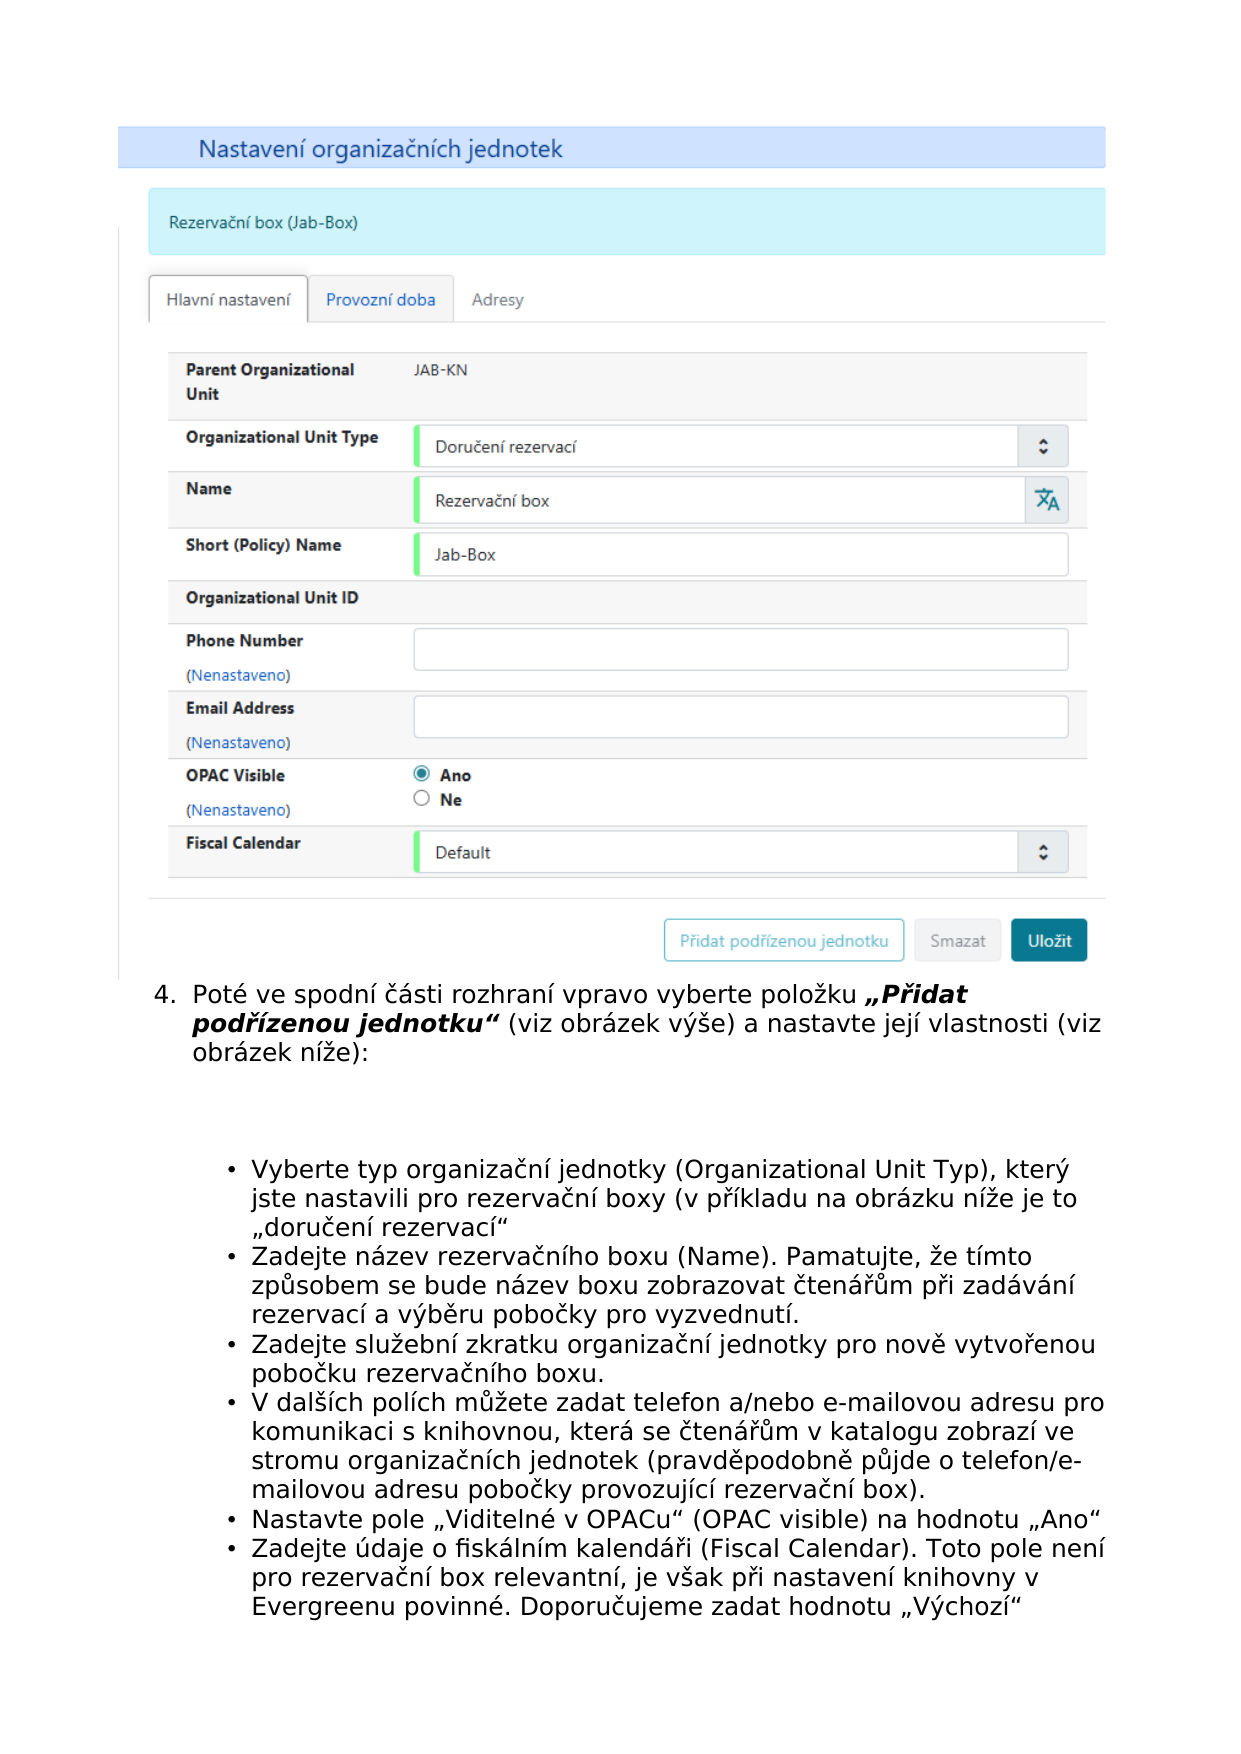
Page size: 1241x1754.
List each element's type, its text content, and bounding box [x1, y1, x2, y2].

list Vyberte typ organizační jednotky (Organizational Unit Typ), který jste nastavili pro rezervační boxy (v příkladu na obrázku níže je to „doručení rezervací“ [236, 1155, 1122, 1242]
picture [118, 118, 1123, 980]
list Nastavte pole „Viditelné v OPACu“ (OPAC visible) na hodnotu „Ano“ [236, 1505, 1122, 1534]
list Poté ve spodní části rozhraní vpravo vyberte položku „Přidat podřízenou jednotku“ (viz obrázek výše) a nastavte její vlastnosti (viz obrázek níže): [177, 980, 1122, 1155]
list V dalších polích můžete zadat telefon a/nebo e-mailovou adresu pro komunikaci s knihovnou, která se čtenářům v katalogu zobrazí ve stromu organizačních jednotek (pravděpodobně půjde o telefon/e-mailovou adresu pobočky provozující rezervační box). [236, 1388, 1122, 1505]
list Zadejte údaje o fiskálním kalendáři (Fiscal Calendar). Toto pole není pro rezervační box relevantní, je však při nastavení knihovny v Evergreenu povinné. Doporučujeme zadat hodnotu „Výchozí“ [236, 1534, 1122, 1621]
list Zadejte služební zkratku organizační jednotky pro nově vytvořenou pobočku rezervačního boxu. [236, 1330, 1122, 1388]
list Zadejte název rezervačního boxu (Name). Pamatujte, že tímto způsobem se bude název boxu zobrazovat čtenářům při zadávání rezervací a výběru pobočky pro vyzvednutí. [236, 1242, 1122, 1330]
